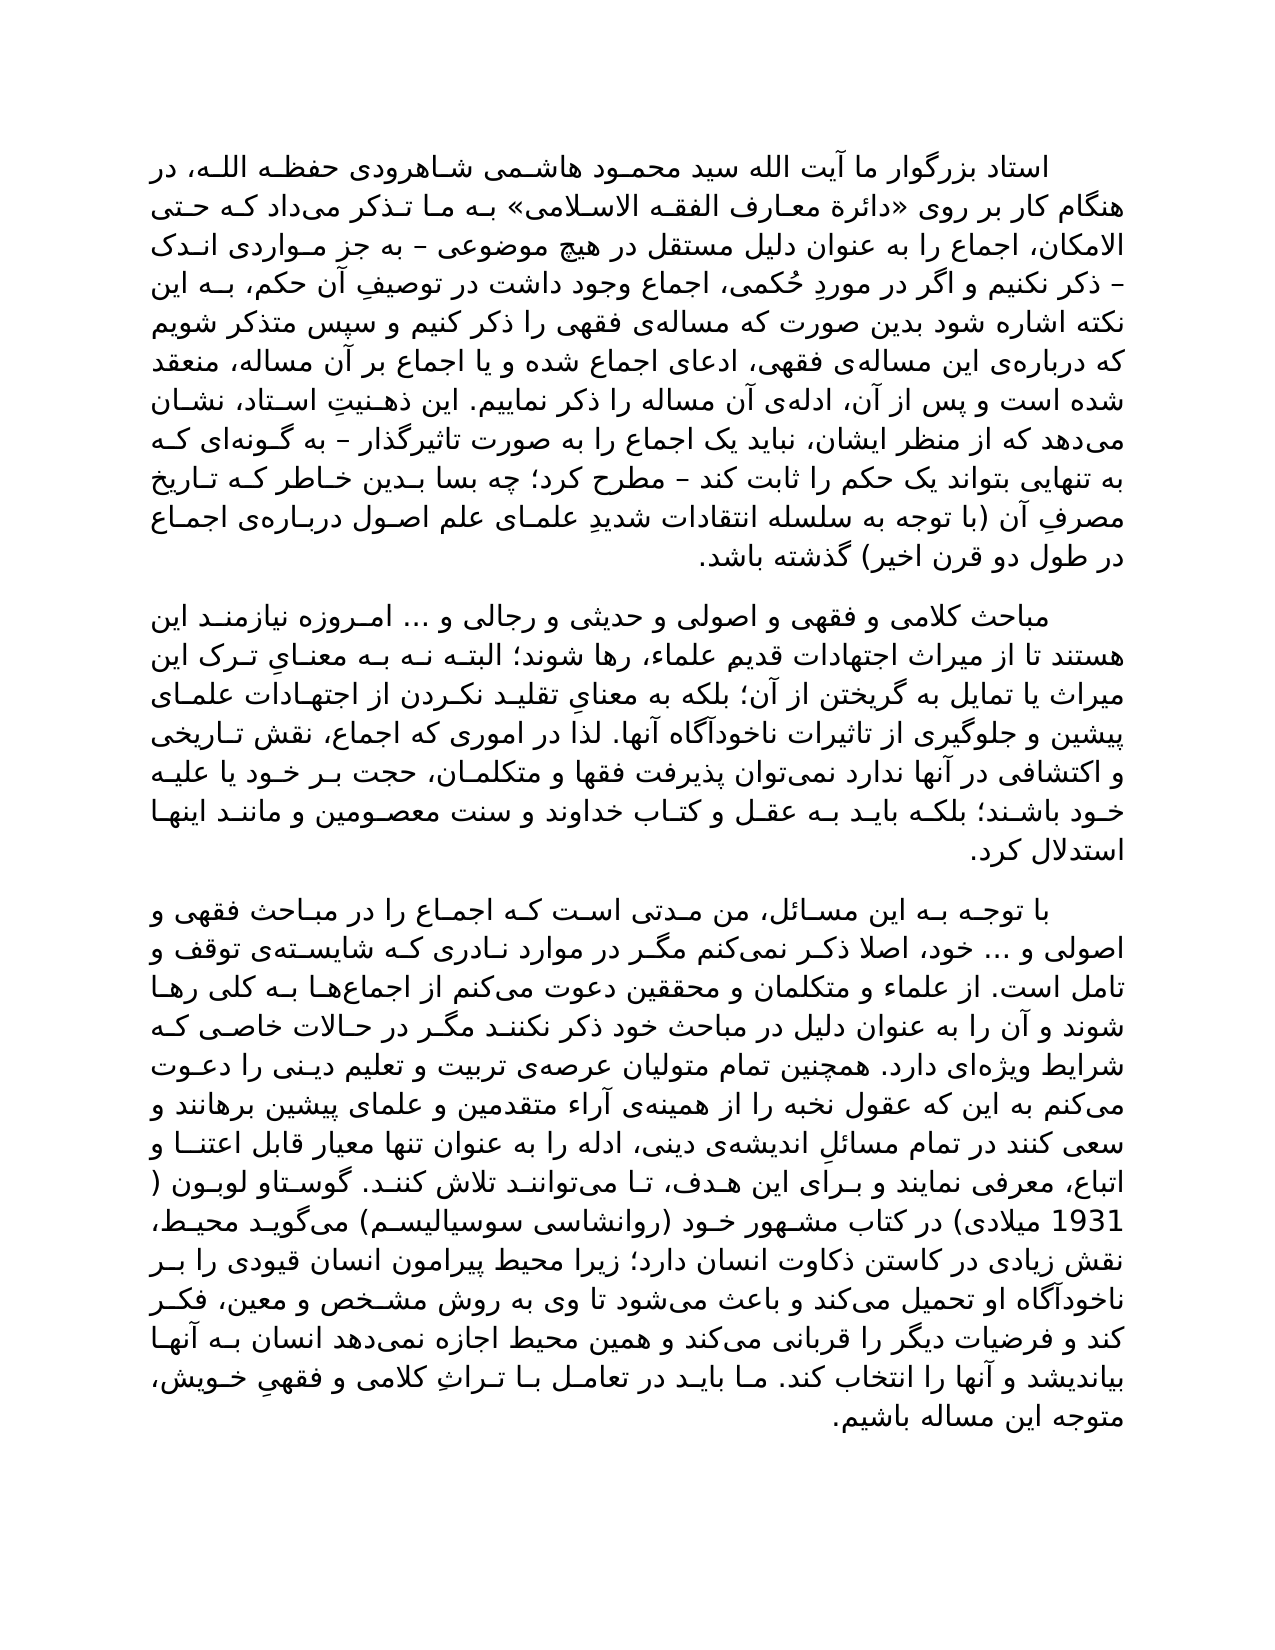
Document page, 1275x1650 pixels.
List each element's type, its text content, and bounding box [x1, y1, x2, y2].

text مباحث کلامی و فقهی و اصولی و حدیثی و رجالی و ... امروزه نیازمند این هستند تا از میراث اجتهادات قدیمِ علماء، رها شوند؛ البته نه به معنایِ ترک این میراث یا تمایل به گریختن از آن؛ بلکه به معنایِ تقلید نکردن از اجتهادات علمای پیشین و جلوگیری از تاثیرات ناخودآگاه آنها. لذا در اموری که اجماع، نقش تاریخی و اکتشافی در آنها ندارد نمی‌توان پذیرفت فقها و متکلمان، حجت بر خود یا علیه خود باشند؛ بلکه باید به عقل و کتاب خداوند و سنت معصومین و مانند اینها استدلال کرد. [150, 599, 1125, 867]
text با توجه به این مسائل، من مدتی است که اجماع را در مباحث فقهی و اصولی و ... خود، اصلا ذکر نمی‌کنم مگر در موارد نادری که شایسته‌ی توقف و تامل است. از علماء و متکلمان و محققین دعوت می‌کنم از اجماع‌ها به کلی رها شوند و آن را به عنوان دلیل در مباحث خود ذکر نکنند مگر در حالات خاصی که شرایط ویژه‌ای دارد. همچنین تمام متولیان عرصه‌ی تربیت و تعلیم دینی را دعوت می‌کنم به این که عقول نخبه را از همینه‌ی آراء متقدمین و علمای پیشین برهانند و سعی کنند در تمام مسائلِ اندیشه‌ی دینی، ادله را به عنوان تنها معیار قابل اعتنا و اتباع، معرفی نمایند و برای این هدف، تا می‌توانند تلاش کنند. گوستاو لوبون (1931 میلادی) در کتاب مشهور خود (روانشاسی سوسیالیسم) می‌گوید محیط، نقش زیادی در کاستن ذکاوت انسان دارد؛ زیرا محیط پیرامون انسان قیودی را بر ناخودآگاه او تحمیل می‌کند و باعث می‌شود تا وی به روش مشخص و معین، فکر کند و فرضیات دیگر را قربانی می‌کند و همین محیط اجازه نمی‌دهد انسان به آنها بیاندیشد و آنها را انتخاب کند. ما باید در تعامل با تراثِ کلامی و فقهیِ خویش، متوجه این مساله باشیم. [150, 893, 1125, 1433]
text استاد بزرگوار ما آیت الله سید محمود هاشمی شاهرودی حفظه الله، در هنگام کار بر روی «دائرة معارف الفقه الاسلامی» به ما تذکر می‌داد که حتی الامکان، اجماع را به عنوان دلیل مستقل در هیچ موضوعی – به جز مواردی اندک – ذکر نکنیم و اگر در موردِ حُکمی، اجماع وجود داشت در توصیفِ آن حکم، به این نکته اشاره شود بدین صورت که مساله‌ی فقهی را ذکر کنیم و سپس متذکر شویم که درباره‌ی این مساله‌ی فقهی، ادعای اجماع شده و یا اجماع بر آن مساله، منعقد شده است و پس از آن، ادله‌ی آن مساله را ذکر نماییم. این ذهنیتِ استاد، نشان می‌دهد که از منظر ایشان، نباید یک اجماع را به صورت تاثیرگذار – به گونه‌ای که به تنهایی بتواند یک حکم را ثابت کند – مطرح کرد؛ چه بسا بدین خاطر که تاریخ مصرفِ آن (با توجه به سلسله انتقادات شدیدِ علمای علم اصول درباره‌ی اجماع در طول دو قرن اخیر) گذشته باشد. [150, 150, 1125, 573]
